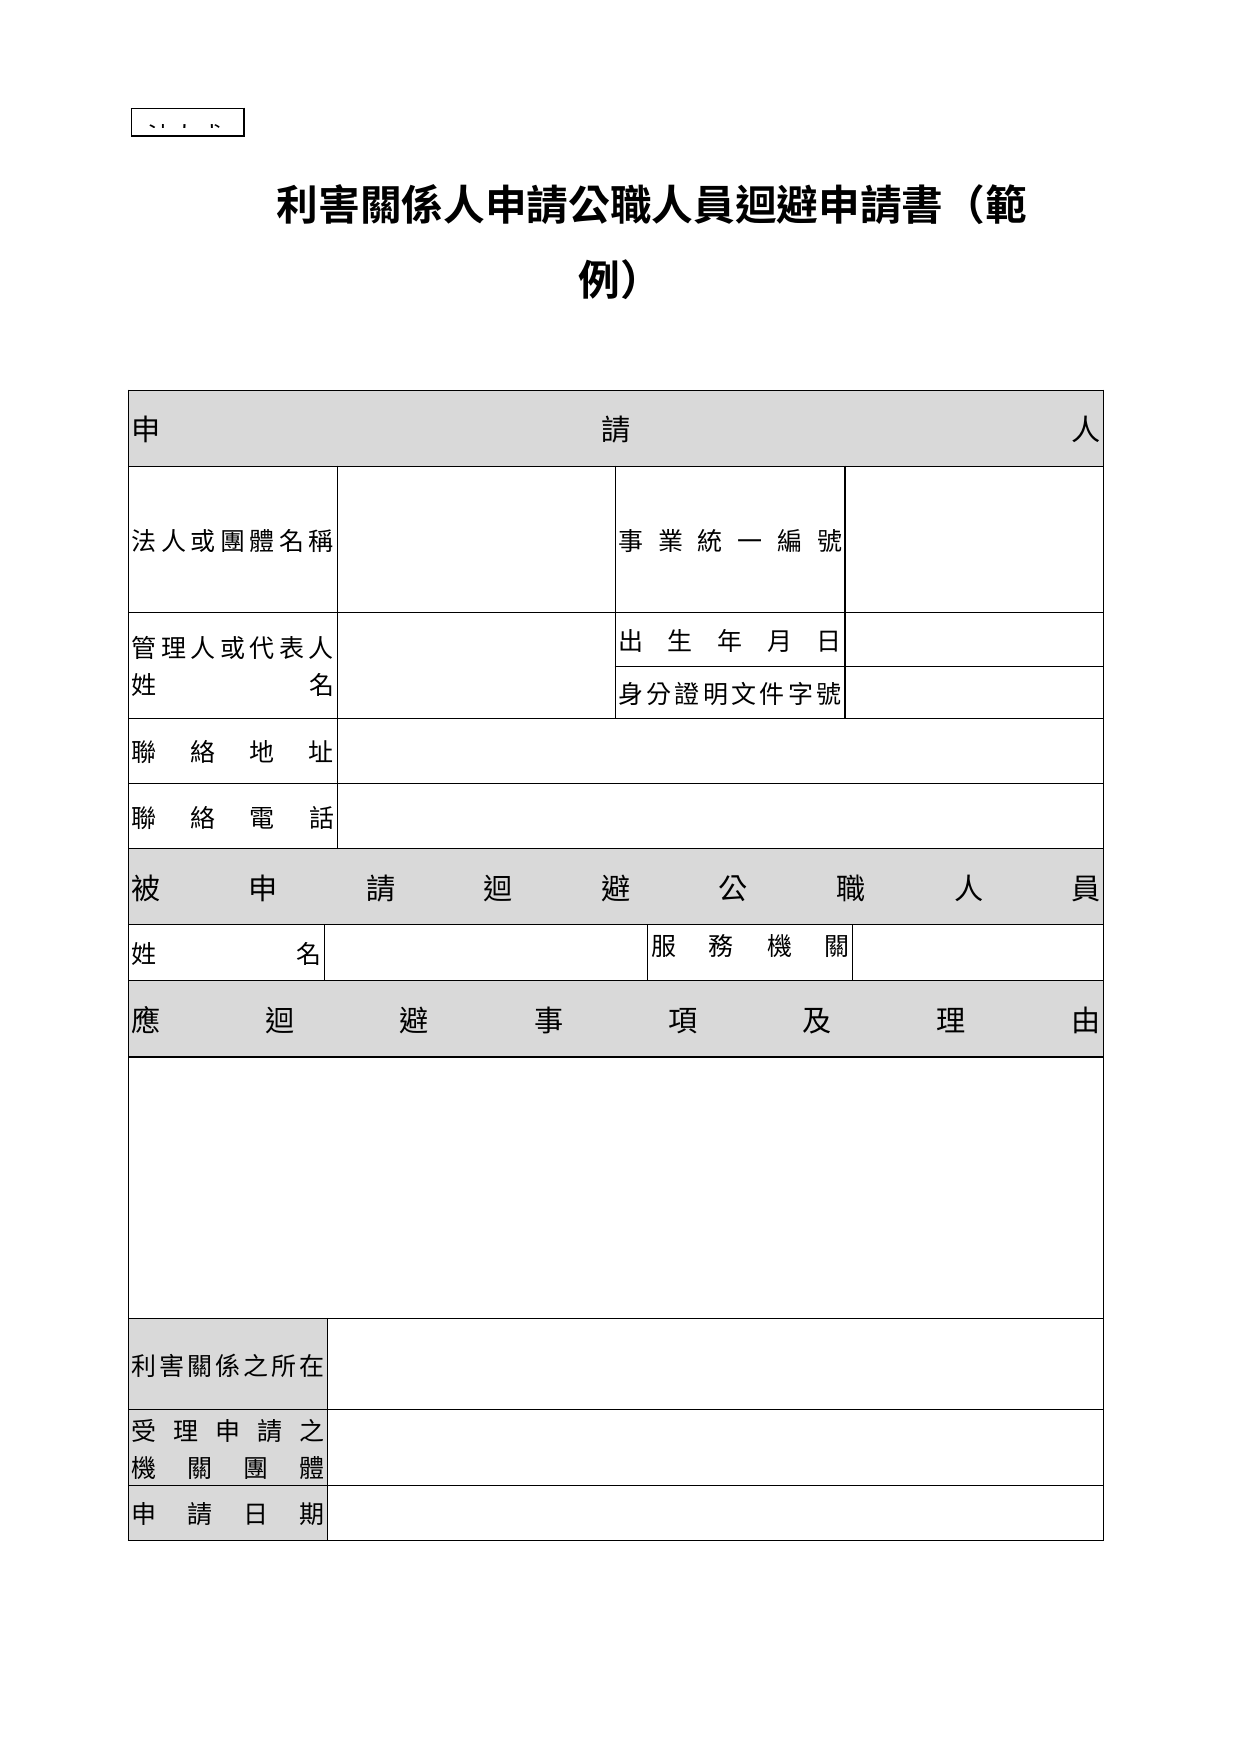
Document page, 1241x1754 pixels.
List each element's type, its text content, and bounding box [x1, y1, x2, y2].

table_cell [328, 1410, 1103, 1485]
table_cell [338, 719, 1103, 783]
table_cell 身分證明文件字號 [616, 667, 844, 718]
table_cell 管理人或代表人 姓名 [129, 613, 337, 718]
table_cell [328, 1486, 1103, 1540]
table_cell [338, 784, 1103, 848]
table_cell [846, 613, 1103, 666]
table_header 申請人 [129, 391, 1103, 466]
table_cell 利害關係之所在 [129, 1319, 327, 1409]
table_cell 受理申請之 機關團體 [129, 1410, 327, 1485]
table_cell [325, 925, 647, 980]
text 利害關係人申請公職人員迴避申請書（範例） [187, 164, 1053, 314]
table_cell 姓名 [129, 925, 324, 980]
text [132, 109, 243, 135]
table_cell [846, 667, 1103, 718]
table_cell 聯 絡 地 址 [129, 719, 337, 783]
table_cell 應迴避事項及理由 [129, 981, 1103, 1056]
table_cell [846, 467, 1103, 612]
table_cell 被申請迴避公職人員 [129, 849, 1103, 924]
table_cell [129, 1058, 1103, 1318]
text 法人或團體使用 [147, 117, 228, 128]
table_cell [853, 925, 1103, 980]
table_cell [338, 467, 615, 612]
table_cell 聯絡電話 [129, 784, 337, 848]
table_cell [328, 1319, 1103, 1409]
table_cell 事業統一編號 [616, 467, 844, 612]
table_cell 法人或團體名稱 [129, 467, 337, 612]
table_cell [338, 613, 615, 718]
table_cell 出生年月日 [616, 613, 844, 666]
table_cell 申請日期 [129, 1486, 327, 1540]
table_cell 服務機關 [648, 925, 852, 980]
